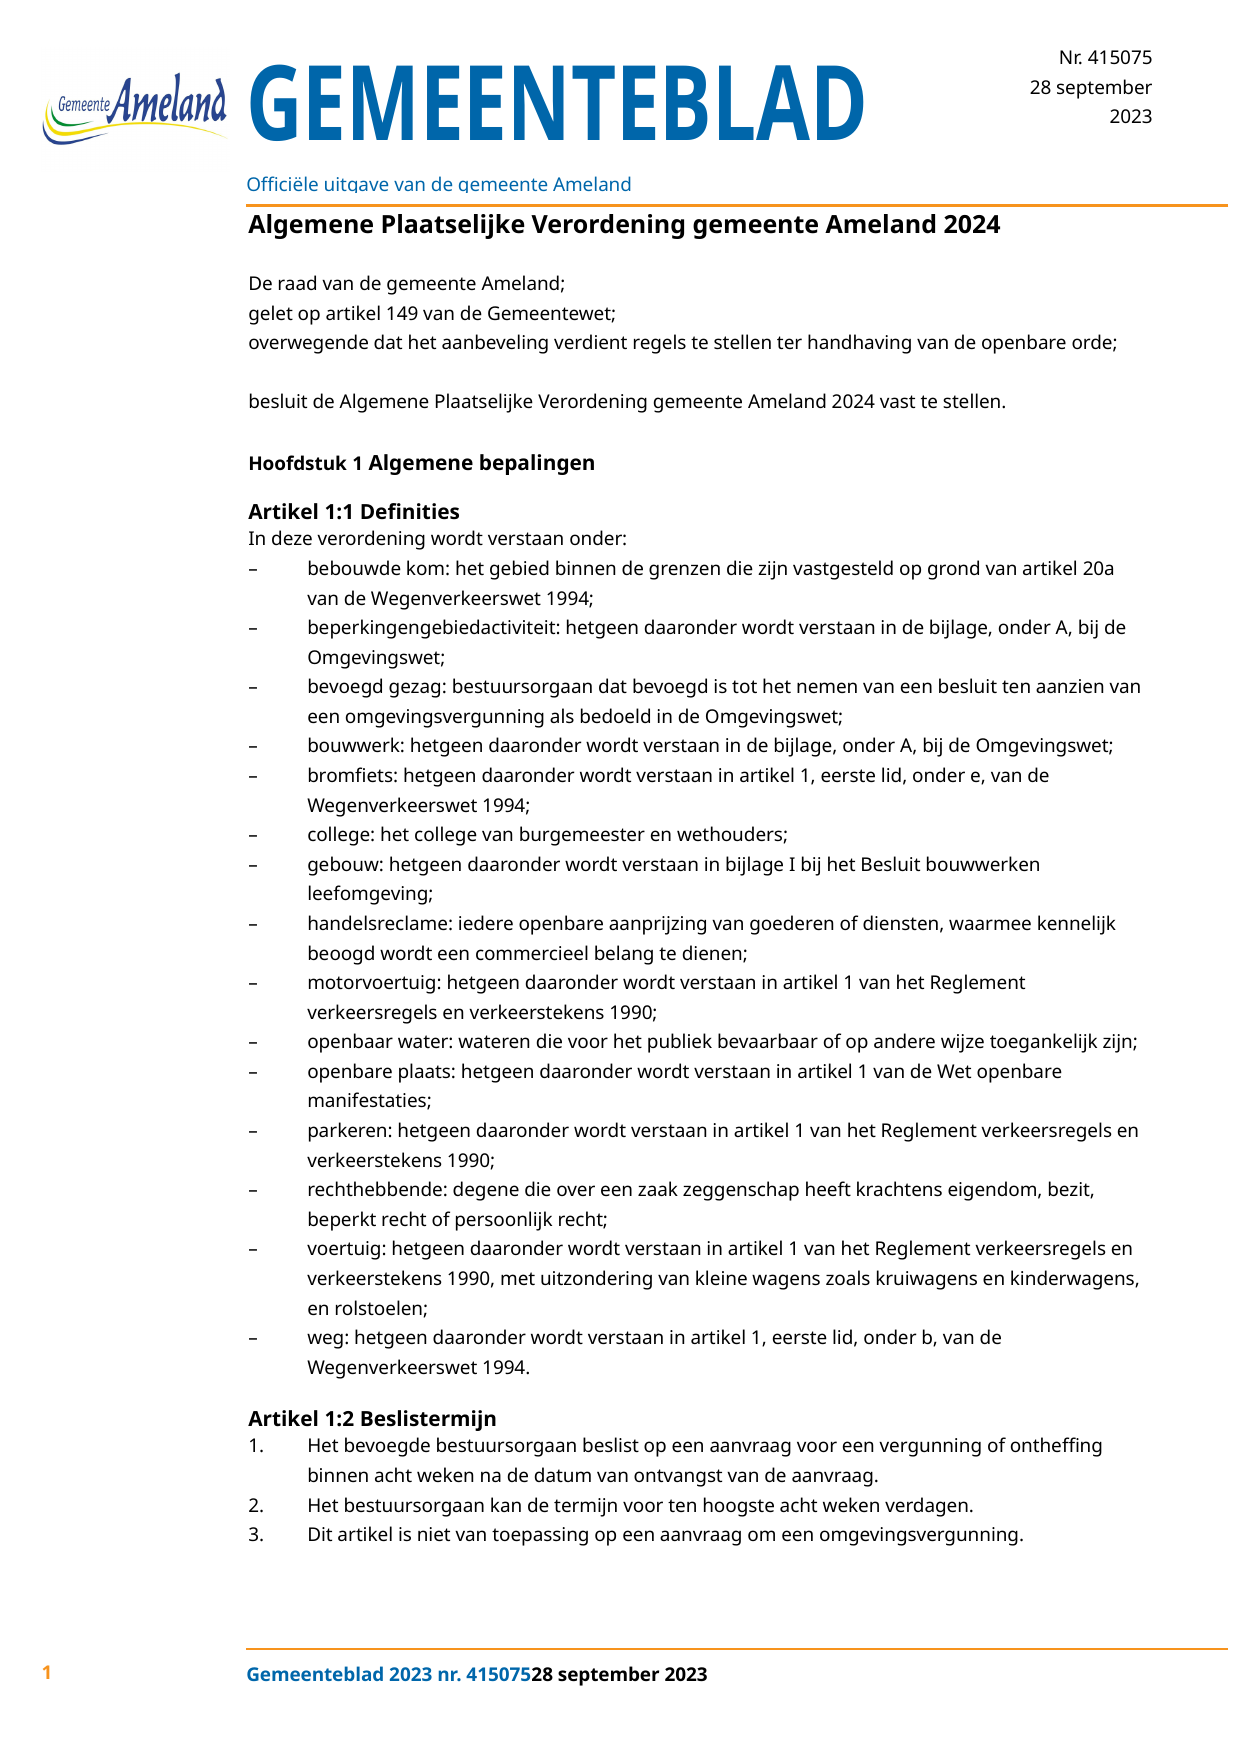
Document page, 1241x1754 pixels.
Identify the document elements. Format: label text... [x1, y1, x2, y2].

list weg: hetgeen daaronder wordt verstaan in artikel 1, eerste lid, onder b, van de Wegenverkeerswet 1994. [248, 1324, 1152, 1379]
text overwegende dat het aanbeveling verdient regels te stellen ter handhaving van de openbare orde; [248, 329, 1152, 355]
list openbare plaats: hetgeen daaronder wordt verstaan in artikel 1 van de Wet openbare manifestaties; [248, 1058, 1152, 1113]
text In deze verordening wordt verstaan onder: [248, 526, 1152, 551]
list college: het college van burgemeester en wethouders; [248, 821, 1152, 847]
list bebouwde kom: het gebied binnen de grenzen die zijn vastgesteld op grond van artikel 20a van de Wegenverkeerswet 1994; [248, 555, 1152, 610]
list Dit artikel is niet van toepassing op een aanvraag om een omgevingsvergunning. [248, 1521, 1152, 1547]
picture [41, 47, 231, 172]
text Hoofdstuk 1 Algemene bepalingen [248, 448, 1152, 476]
list handelsreclame: iedere openbare aanprijzing van goederen of diensten, waarmee kennelijk beoogd wordt een commercieel belang te dienen; [248, 910, 1152, 965]
list voertuig: hetgeen daaronder wordt verstaan in artikel 1 van het Reglement verkeersregels en verkeerstekens 1990, met uitzondering van kleine wagens zoals kruiwagens en kinderwagens, en rolstoelen; [248, 1236, 1152, 1320]
list parkeren: hetgeen daaronder wordt verstaan in artikel 1 van het Reglement verkeersregels en verkeerstekens 1990; [248, 1117, 1152, 1172]
list openbaar water: wateren die voor het publiek bevaarbaar of op andere wijze toegankelijk zijn; [248, 1028, 1152, 1054]
list motorvoertuig: hetgeen daaronder wordt verstaan in artikel 1 van het Reglement verkeersregels en verkeerstekens 1990; [248, 969, 1152, 1024]
list gebouw: hetgeen daaronder wordt verstaan in bijlage I bij het Besluit bouwwerken leefomgeving; [248, 851, 1152, 906]
text gelet op artikel 149 van de Gemeentewet; [248, 300, 1152, 326]
list bromfiets: hetgeen daaronder wordt verstaan in artikel 1, eerste lid, onder e, van de Wegenverkeerswet 1994; [248, 762, 1152, 817]
list Het bestuursorgaan kan de termijn voor ten hoogste acht weken verdagen. [248, 1492, 1152, 1518]
list bevoegd gezag: bestuursorgaan dat bevoegd is tot het nemen van een besluit ten aanzien van een omgevingsvergunning als bedoeld in de Omgevingswet; [248, 673, 1152, 729]
list beperkingengebiedactiviteit: hetgeen daaronder wordt verstaan in de bijlage, onder A, bij de Omgevingswet; [248, 614, 1152, 669]
list Het bevoegde bestuursorgaan beslist op een aanvraag voor een vergunning of ontheffing binnen acht weken na de datum van ontvangst van de aanvraag. [248, 1433, 1152, 1488]
list bouwwerk: hetgeen daaronder wordt verstaan in de bijlage, onder A, bij de Omgevingswet; [248, 733, 1152, 758]
text Artikel 1:2 Beslistermijn [248, 1404, 1152, 1433]
text De raad van de gemeente Ameland; [248, 270, 1152, 296]
text Artikel 1:1 Definities [248, 497, 1152, 526]
text besluit de Algemene Plaatselijke Verordening gemeente Ameland 2024 vast te stellen. [248, 389, 1152, 414]
text Algemene Plaatselijke Verordening gemeente Ameland 2024 [248, 207, 1152, 241]
list rechthebbende: degene die over een zaak zeggenschap heeft krachtens eigendom, bezit, beperkt recht of persoonlijk recht; [248, 1176, 1152, 1232]
